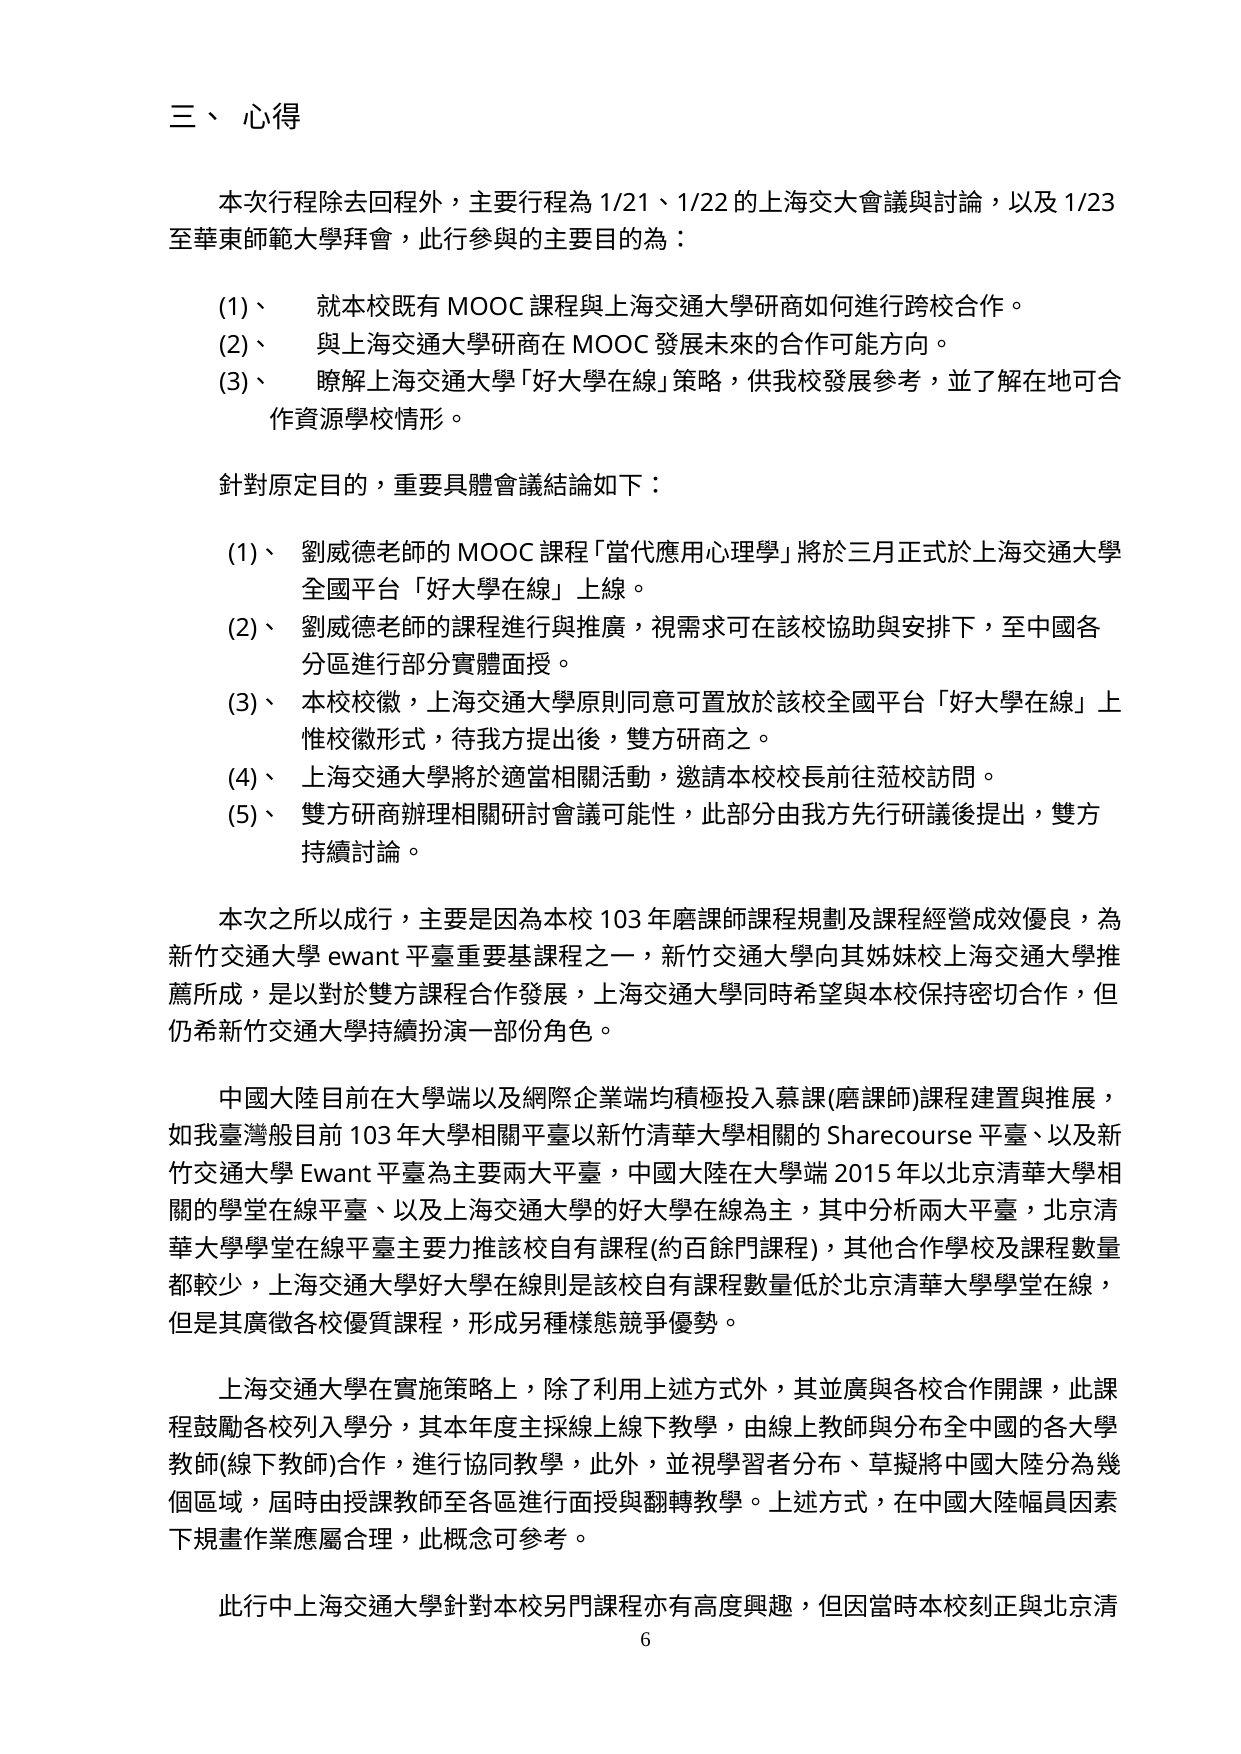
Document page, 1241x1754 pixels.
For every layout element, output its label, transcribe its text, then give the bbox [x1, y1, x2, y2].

subtitle 心得 [169, 78, 1122, 153]
list 本校校徽，上海交通大學原則同意可置放於該校全國平台「好大學在線」上，惟校徽形式，待我方提出後，雙方研商之。 [228, 682, 1122, 757]
text 中國大陸目前在大學端以及網際企業端均積極投入慕課(磨課師)課程建置與推展，如我臺灣般目前103年大學相關平臺以新竹清華大學相關的Sharecourse平臺、以及新竹交通大學Ewant平臺為主要兩大平臺，中國大陸在大學端2015年以北京清華大學相關的學堂在線平臺、以及上海交通大學的好大學在線為主，其中分析兩大平臺，北京清華大學學堂在線平臺主要力推該校自有課程(約百餘門課程)，其他合作學校及課程數量都較少，上海交通大學好大學在線則是該校自有課程數量低於北京清華大學學堂在線，但是其廣徵各校優質課程，形成另種樣態競爭優勢。 [169, 1078, 1122, 1340]
list 與上海交通大學研商在MOOC發展未來的合作可能方向。 [219, 323, 1122, 361]
list 雙方研商辦理相關研討會議可能性，此部分由我方先行研議後提出，雙方持續討論。 [228, 794, 1122, 869]
text 本次之所以成行，主要是因為本校103年磨課師課程規劃及課程經營成效優良，為新竹交通大學ewant平臺重要基課程之一，新竹交通大學向其姊妹校上海交通大學推薦所成，是以對於雙方課程合作發展，上海交通大學同時希望與本校保持密切合作，但仍希新竹交通大學持續扮演一部份角色。 [169, 898, 1122, 1048]
text 上海交通大學在實施策略上，除了利用上述方式外，其並廣與各校合作開課，此課程鼓勵各校列入學分，其本年度主採線上線下教學，由線上教師與分布全中國的各大學教師(線下教師)合作，進行協同教學，此外，並視學習者分布、草擬將中國大陸分為幾個區域，屆時由授課教師至各區進行面授與翻轉教學。上述方式，在中國大陸幅員因素下規畫作業應屬合理，此概念可參考。 [169, 1369, 1122, 1557]
text 本次行程除去回程外，主要行程為1/21、1/22的上海交大會議與討論，以及1/23至華東師範大學拜會，此行參與的主要目的為： [169, 182, 1122, 257]
list 劉威德老師的MOOC課程「當代應用心理學」將於三月正式於上海交通大學全國平台「好大學在線」上線。 [228, 532, 1122, 607]
list 劉威德老師的課程進行與推廣，視需求可在該校協助與安排下，至中國各分區進行部分實體面授。 [228, 607, 1122, 682]
text 針對原定目的，重要具體會議結論如下： [169, 465, 1122, 503]
list 上海交通大學將於適當相關活動，邀請本校校長前往蒞校訪問。 [228, 757, 1122, 794]
list 瞭解上海交通大學「好大學在線」策略，供我校發展參考，並了解在地可合作資源學校情形。 [219, 361, 1122, 436]
list 就本校既有MOOC課程與上海交通大學研商如何進行跨校合作。 [219, 286, 1122, 323]
text 此行中上海交通大學針對本校另門課程亦有高度興趣，但因當時本校刻正與北京清華大學進行課程合作討論中，憂慮影響因素干擾，是以仍先以原課程推展布局策略進行。 [169, 1586, 1122, 1623]
